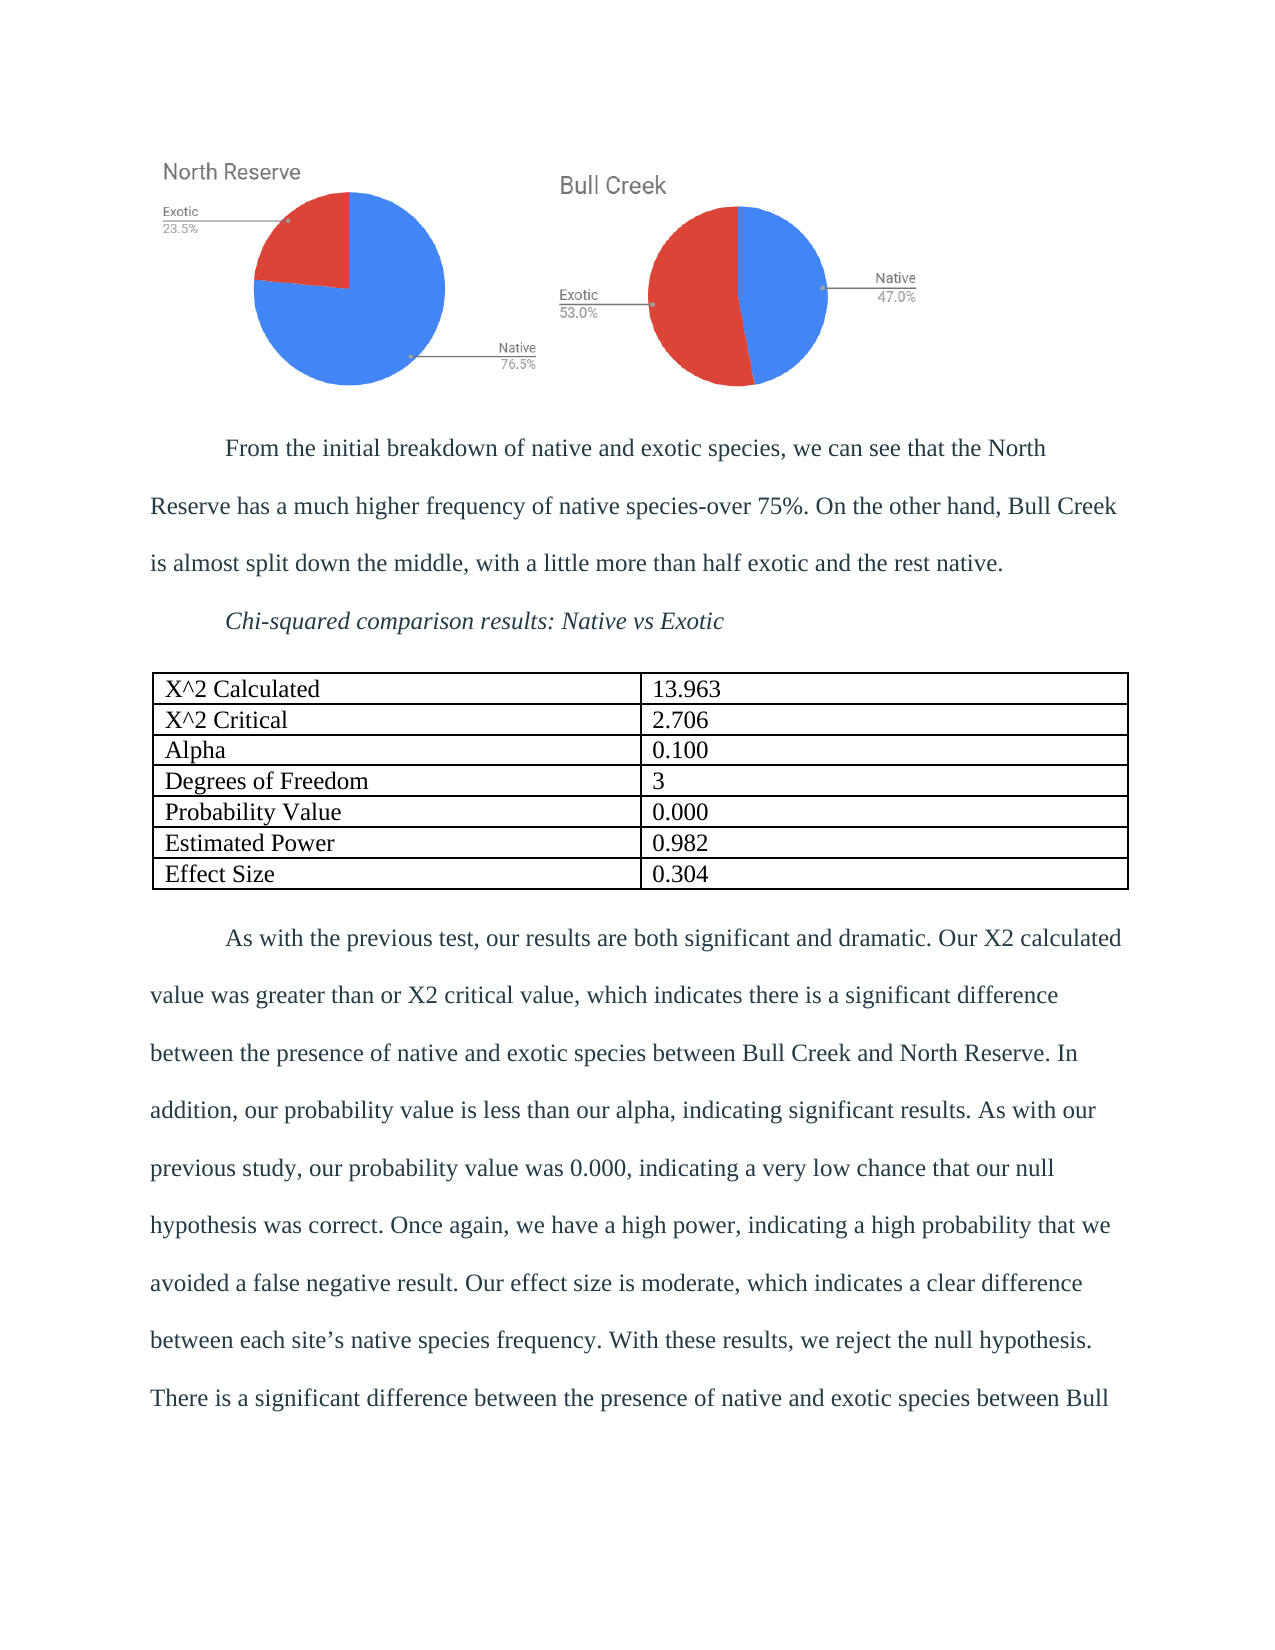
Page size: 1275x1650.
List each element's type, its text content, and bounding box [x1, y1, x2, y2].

table_header 13.963 [642, 674, 1127, 703]
table_cell 0.304 [642, 859, 1127, 888]
table_cell Estimated Power [154, 828, 640, 857]
table_cell 2.706 [642, 705, 1127, 733]
table_cell Alpha [154, 736, 640, 764]
text As with the previous test, our results are both significant and dramatic. Our X2 calculated value was greater than or X2 critical value, which indicates there is a significant difference between the presence of native and exotic species between Bull Creek and North Reserve. In addition, our probability value is less than our alpha, indicating significant results. As with our previous study, our probability value was 0.000, indicating a very low chance that our null hypothesis was correct. Once again, we have a high power, indicating a high probability that we avoided a false negative result. Our effect size is moderate, which indicates a clear difference between each site’s native species frequency. With these results, we reject the null hypothesis. There is a significant difference between the presence of native and exotic species between Bull [150, 923, 1125, 1412]
table_cell 0.000 [642, 797, 1127, 826]
table_cell 0.100 [642, 736, 1127, 764]
picture [150, 150, 927, 397]
text From the initial breakdown of native and exotic species, we can see that the North Reserve has a much higher frequency of native species-over 75%. On the other hand, Bull Creek is almost split down the middle, with a little more than half exotic and the rest native. [150, 433, 1125, 577]
table_cell X^2 Critical [154, 705, 640, 733]
text Chi-squared comparison results: Native vs Exotic [150, 606, 1125, 634]
table_cell 3 [642, 766, 1127, 795]
table_cell 0.982 [642, 828, 1127, 857]
table_header X^2 Calculated [154, 674, 640, 703]
table_cell Effect Size [154, 859, 640, 888]
table_cell Probability Value [154, 797, 640, 826]
table_cell Degrees of Freedom [154, 766, 640, 795]
